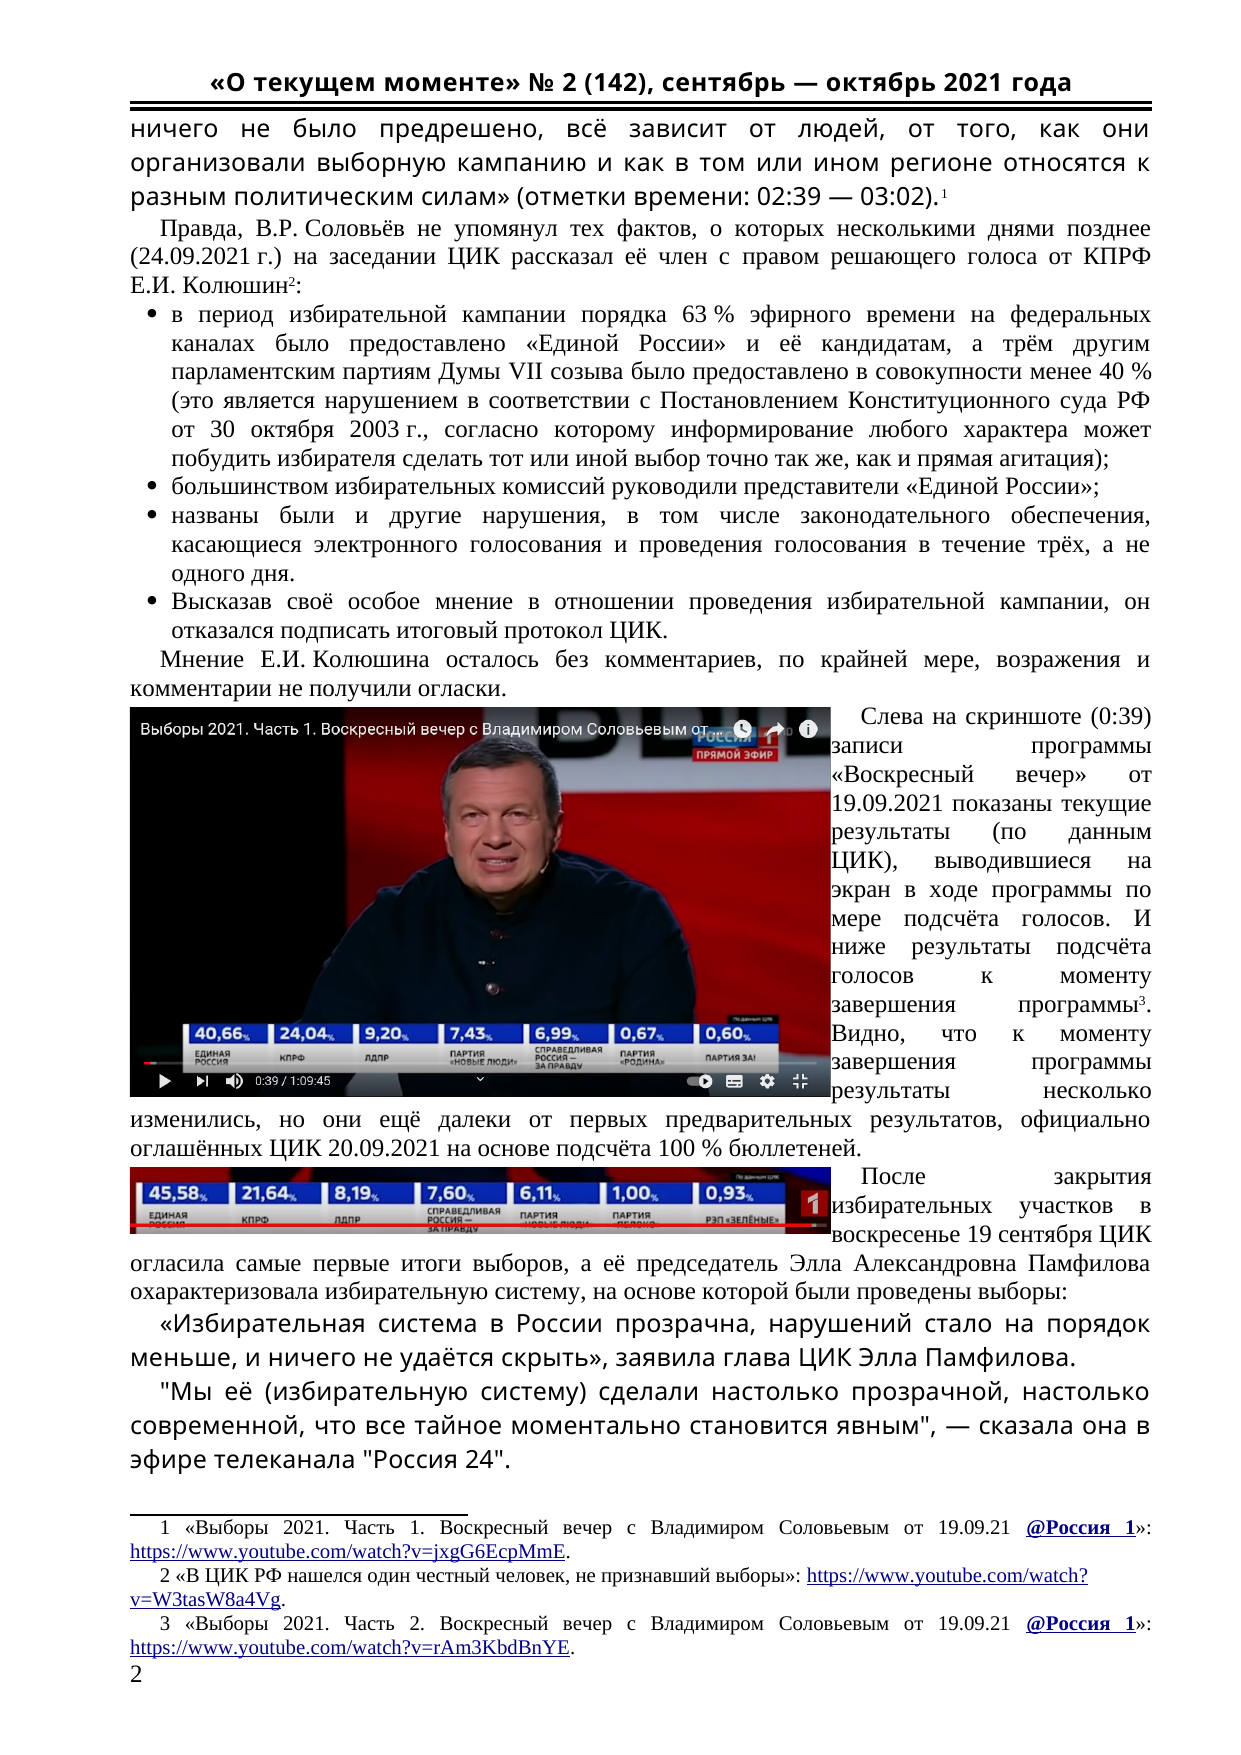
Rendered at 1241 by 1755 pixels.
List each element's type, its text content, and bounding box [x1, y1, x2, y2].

text «Выборы 2021. Часть 2. Воскресный вечер с Владимиром Соловьевым от 19.09.21 @Россия 1»: https://www.youtube.com/watch?v=rAm3KbdBnYE. [130, 1611, 1152, 1659]
text «Выборы 2021. Часть 1. Воскресный вечер с Владимиром Соловьевым от 19.09.21 @Россия 1»: https://www.youtube.com/watch?v=jxgG6EcpMmE. [130, 1515, 1152, 1563]
text Мнение Е.И. Колюшина осталось без комментариев, по крайней мере, возражения и комментарии не получили огласки. [130, 644, 1152, 701]
text ничего не было предрешено, всё зависит от людей, от того, как они организовали выборную кампанию и как в том или ином регионе относятся к разным политическим силам» (отметки времени: 02:39 — 03:02). [130, 111, 1152, 213]
list Высказав своё особое мнение в отношении проведения избирательной кампании, он отказался подписать итоговый протокол ЦИК. [148, 586, 1152, 644]
text "Мы её (избирательную систему) сделали настолько прозрачной, настолько современной, что все тайное моментально становится явным", — сказала она в эфире телеканала "Россия 24". [130, 1373, 1152, 1476]
text «В ЦИК РФ нашелся один честный человек, не признавший выборы»: https://www.youtube.com/watch?v=W3tasW8a4Vg. [130, 1563, 1152, 1611]
list в период избирательной кампании порядка 63 % эфирного времени на федеральных каналах было предоставлено «Единой России» и её кандидатам, а трём другим парламентским партиям Думы VII созыва было предоставлено в совокупности менее 40 % (это является нарушением в соответствии с Постановлением Конституционного суда РФ от 30 октября 2003 г., согласно которому информирование любого характера может побудить избирателя сделать тот или иной выбор точно так же, как и прямая агитация); [148, 299, 1152, 471]
text Правда, В.Р. Соловьёв не упомянул тех фактов, о которых несколькими днями позднее (24.09.2021 г.) на заседании ЦИК рассказал её член с правом решающего голоса от КПРФ Е.И. Колюшин: [130, 213, 1152, 299]
text Слева на скриншоте (0:39) записи программы «Воскресный вечер» от 19.09.2021 показаны текущие результаты (по данным ЦИК), выводившиеся на экран в ходе программы по мере подсчёта голосов. И ниже результаты подсчёта голосов к моменту завершения программы. Видно, что к моменту завершения программы результаты несколько изменились, но они ещё далеки от первых предварительных результатов, официально оглашённых ЦИК 20.09.2021 на основе подсчёта 100 % бюллетеней. [130, 701, 1152, 1161]
list большинством избирательных комиссий руководили представители «Единой России»; [148, 471, 1152, 500]
list названы были и другие нарушения, в том числе законодательного обеспечения, касающиеся электронного голосования и проведения голосования в течение трёх, а не одного дня. [148, 500, 1152, 586]
text «Избирательная система в России прозрачна, нарушений стало на порядок меньше, и ничего не удаётся скрыть», заявила глава ЦИК Элла Памфилова. [130, 1305, 1152, 1373]
text После закрытия избирательных участков в воскресенье 19 сентября ЦИК огласила самые первые итоги выборов, а её председатель Элла Александровна Памфилова охарактеризовала избирательную систему, на основе которой были проведены выборы: [130, 1161, 1152, 1305]
